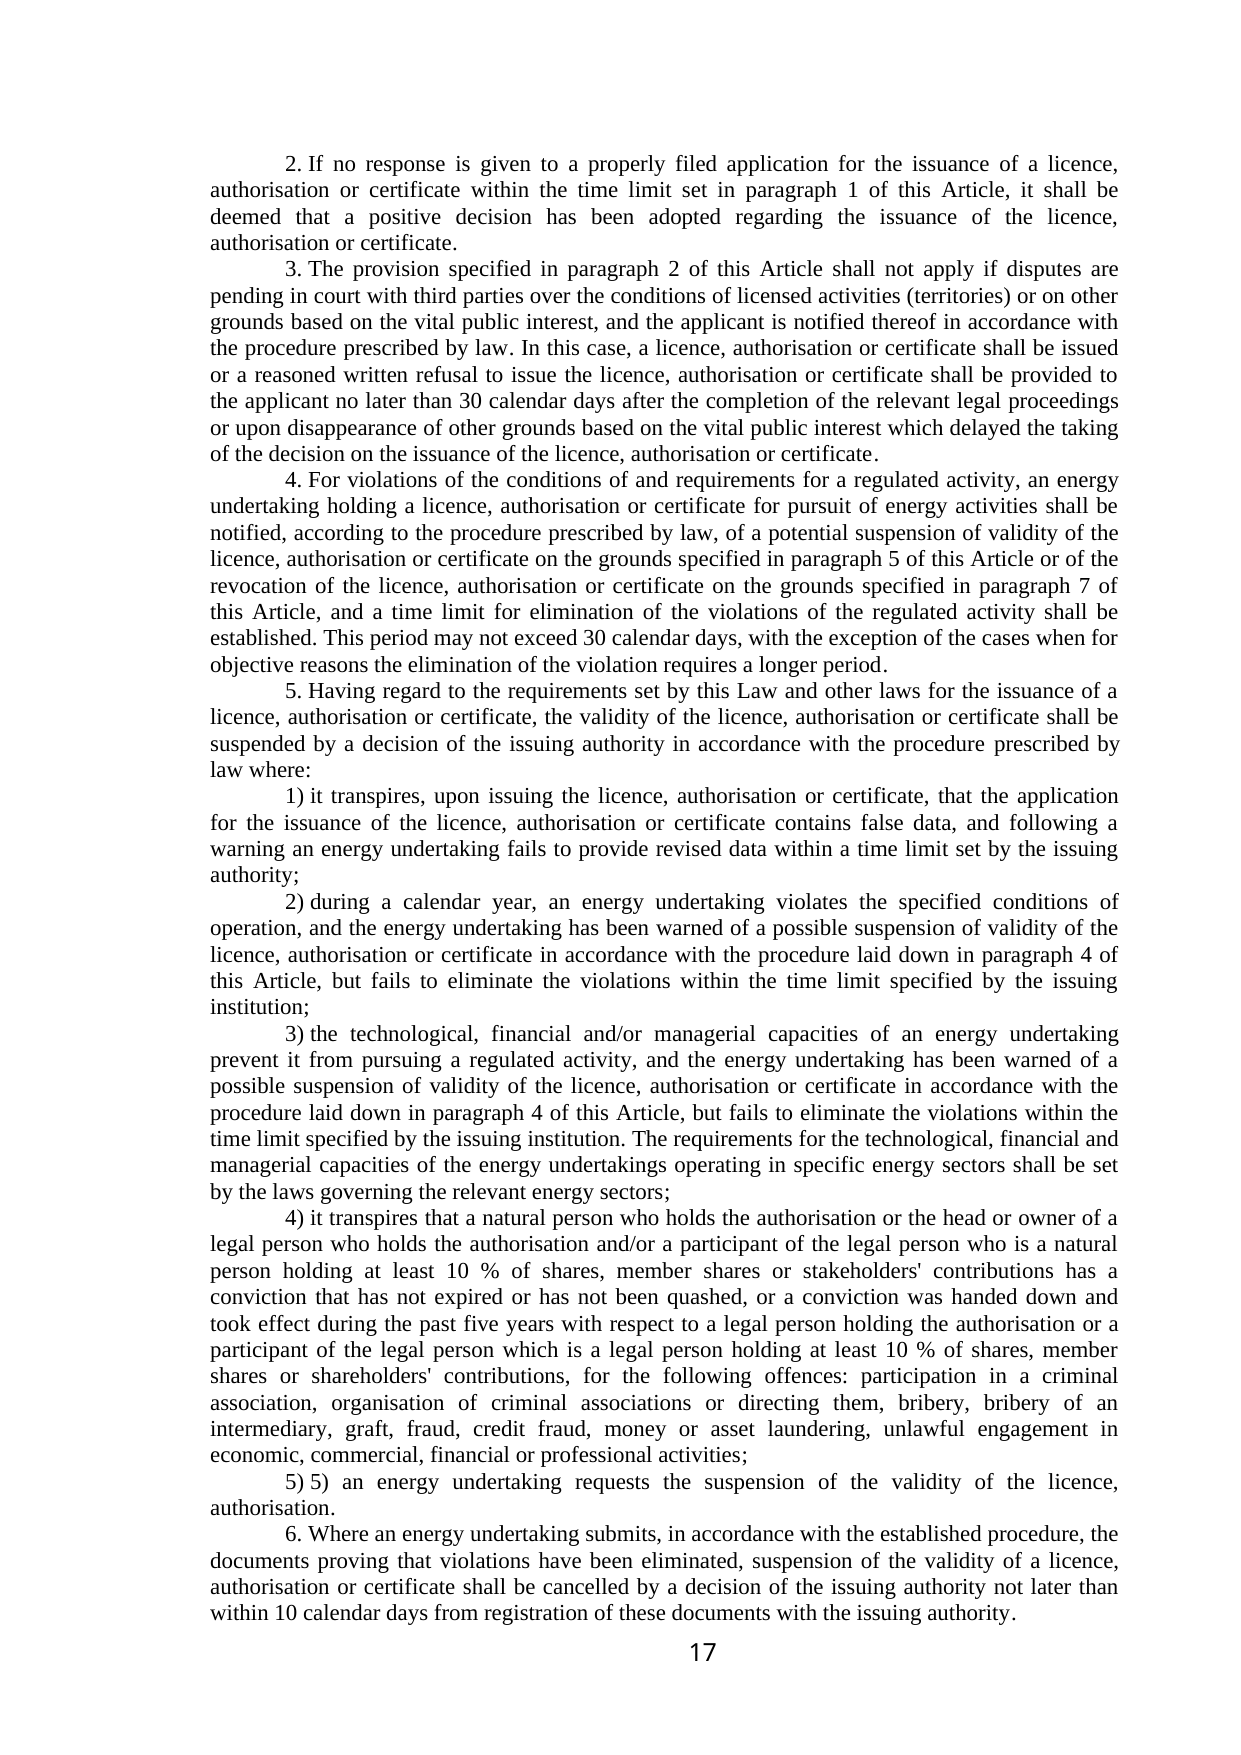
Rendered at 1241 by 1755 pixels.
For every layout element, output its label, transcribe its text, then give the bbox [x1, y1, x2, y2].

text 4. For violations of the conditions of and requirements for a regulated activity, an energy undertaking holding a licence, authorisation or certificate for pursuit of energy activities shall be notified, according to the procedure prescribed by law, of a potential suspension of validity of the licence, authorisation or certificate on the grounds specified in paragraph 5 of this Article or of the revocation of the licence, authorisation or certificate on the grounds specified in paragraph 7 of this Article, and a time limit for elimination of the violations of the regulated activity shall be established. This period may not exceed 30 calendar days, with the exception of the cases when for objective reasons the elimination of the violation requires a longer period. [210, 466, 1120, 677]
text 4) it transpires that a natural person who holds the authorisation or the head or owner of a legal person who holds the authorisation and/or a participant of the legal person who is a natural person holding at least 10 % of shares, member shares or stakeholders' contributions has a conviction that has not expired or has not been quashed, or a conviction was handed down and took effect during the past five years with respect to a legal person holding the authorisation or a participant of the legal person which is a legal person holding at least 10 % of shares, member shares or shareholders' contributions, for the following offences: participation in a criminal association, organisation of criminal associations or directing them, bribery, bribery of an intermediary, graft, fraud, credit fraud, money or asset laundering, unlawful engagement in economic, commercial, financial or professional activities; [210, 1204, 1120, 1468]
text 2. If no response is given to a properly filed application for the issuance of a licence, authorisation or certificate within the time limit set in paragraph 1 of this Article, it shall be deemed that a positive decision has been adopted regarding the issuance of the licence, authorisation or certificate. [210, 150, 1120, 255]
text 1) it transpires, upon issuing the licence, authorisation or certificate, that the application for the issuance of the licence, authorisation or certificate contains false data, and following a warning an energy undertaking fails to provide revised data within a time limit set by the issuing authority; [210, 782, 1120, 888]
text 3. The provision specified in paragraph 2 of this Article shall not apply if disputes are pending in court with third parties over the conditions of licensed activities (territories) or on other grounds based on the vital public interest, and the applicant is notified thereof in accordance with the procedure prescribed by law. In this case, a licence, authorisation or certificate shall be issued or a reasoned written refusal to issue the licence, authorisation or certificate shall be provided to the applicant no later than 30 calendar days after the completion of the relevant legal proceedings or upon disappearance of other grounds based on the vital public interest which delayed the taking of the decision on the issuance of the licence, authorisation or certificate. [210, 255, 1120, 466]
text 6. Where an energy undertaking submits, in accordance with the established procedure, the documents proving that violations have been eliminated, suspension of the validity of a licence, authorisation or certificate shall be cancelled by a decision of the issuing authority not later than within 10 calendar days from registration of these documents with the issuing authority. [210, 1520, 1120, 1626]
text 5) 5) an energy undertaking requests the suspension of the validity of the licence, authorisation. [210, 1468, 1120, 1520]
text 2) during a calendar year, an energy undertaking violates the specified conditions of operation, and the energy undertaking has been warned of a possible suspension of validity of the licence, authorisation or certificate in accordance with the procedure laid down in paragraph 4 of this Article, but fails to eliminate the violations within the time limit specified by the issuing institution; [210, 888, 1120, 1020]
text 3) the technological, financial and/or managerial capacities of an energy undertaking prevent it from pursuing a regulated activity, and the energy undertaking has been warned of a possible suspension of validity of the licence, authorisation or certificate in accordance with the procedure laid down in paragraph 4 of this Article, but fails to eliminate the violations within the time limit specified by the issuing institution. The requirements for the technological, financial and managerial capacities of the energy undertakings operating in specific energy sectors shall be set by the laws governing the relevant energy sectors; [210, 1020, 1120, 1204]
text 5. Having regard to the requirements set by this Law and other laws for the issuance of a licence, authorisation or certificate, the validity of the licence, authorisation or certificate shall be suspended by a decision of the issuing authority in accordance with the procedure prescribed by law where: [210, 677, 1120, 782]
